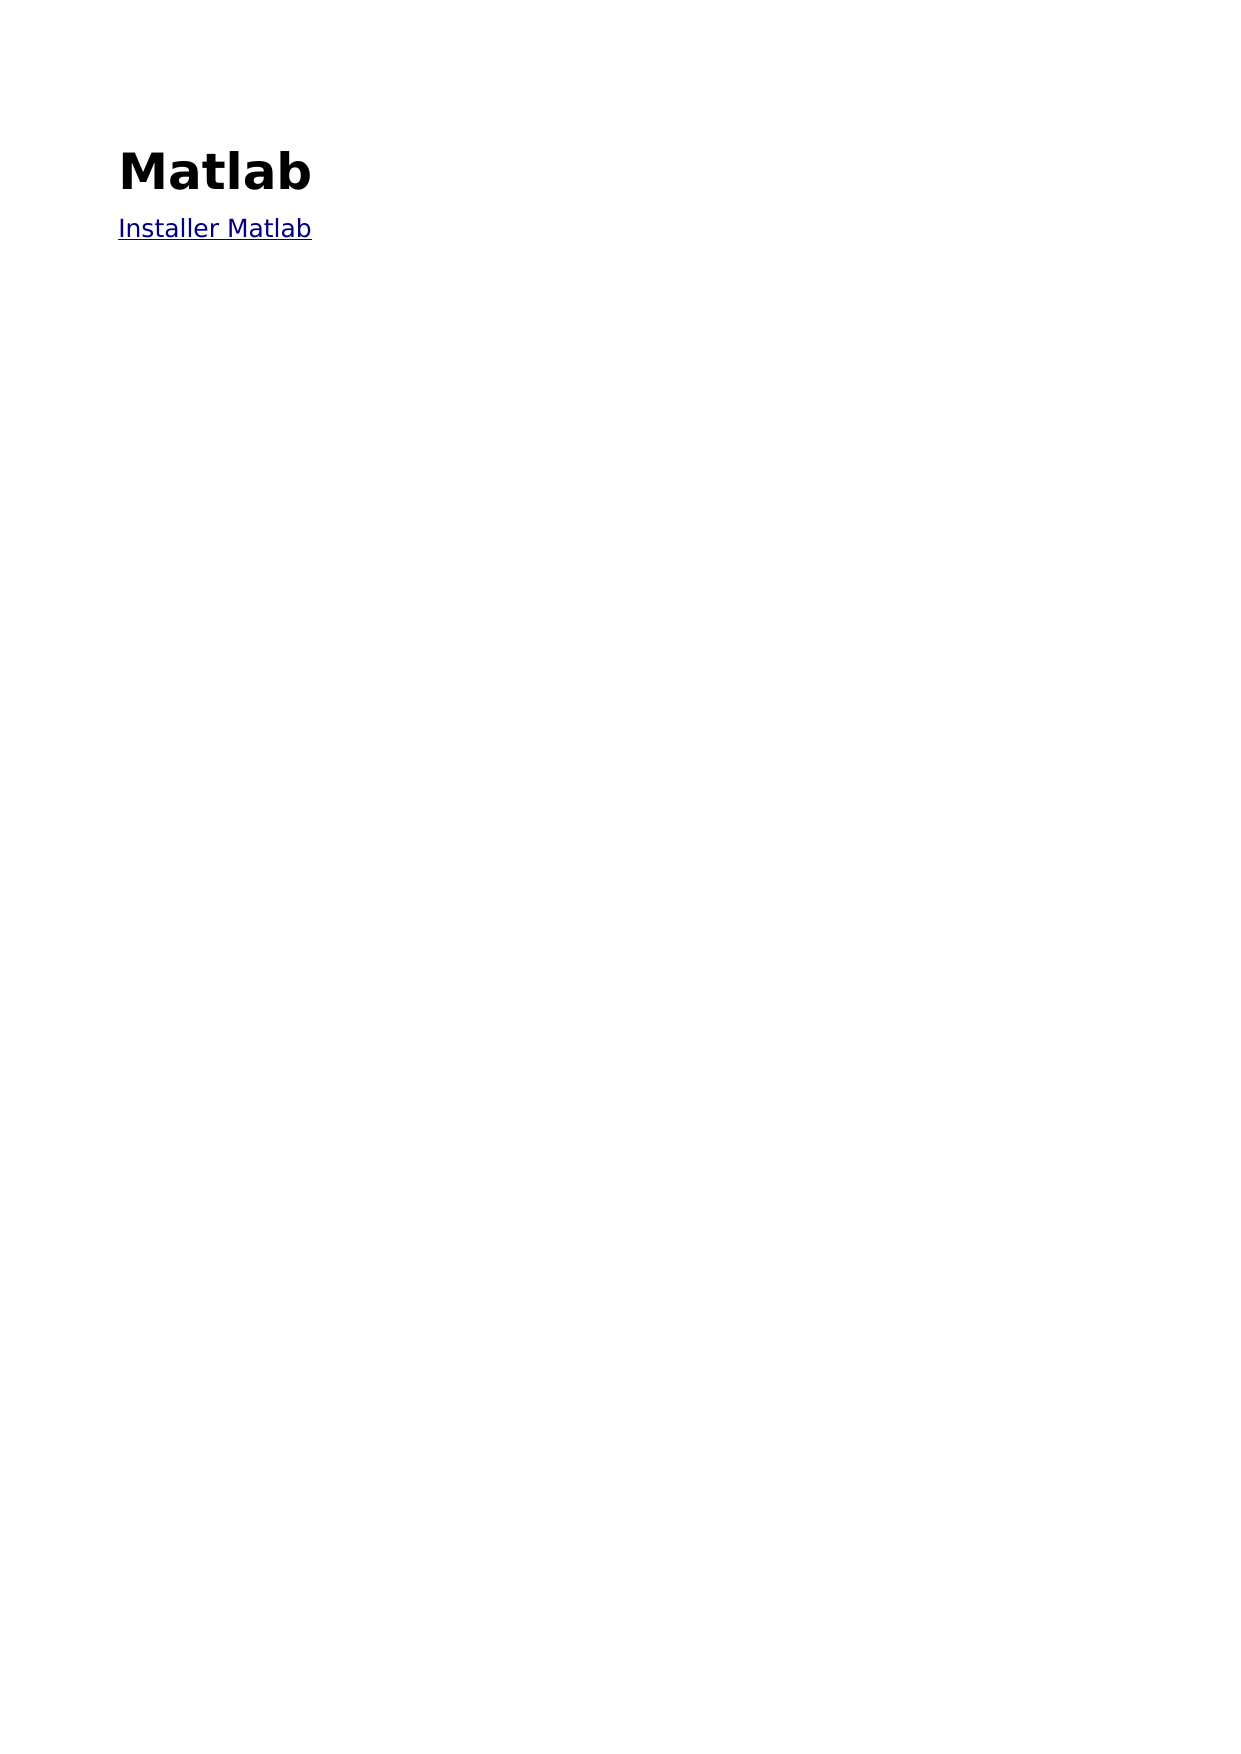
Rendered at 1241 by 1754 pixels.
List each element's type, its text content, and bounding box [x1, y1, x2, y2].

subtitle Matlab [118, 143, 1122, 201]
text Installer Matlab [118, 214, 1122, 243]
